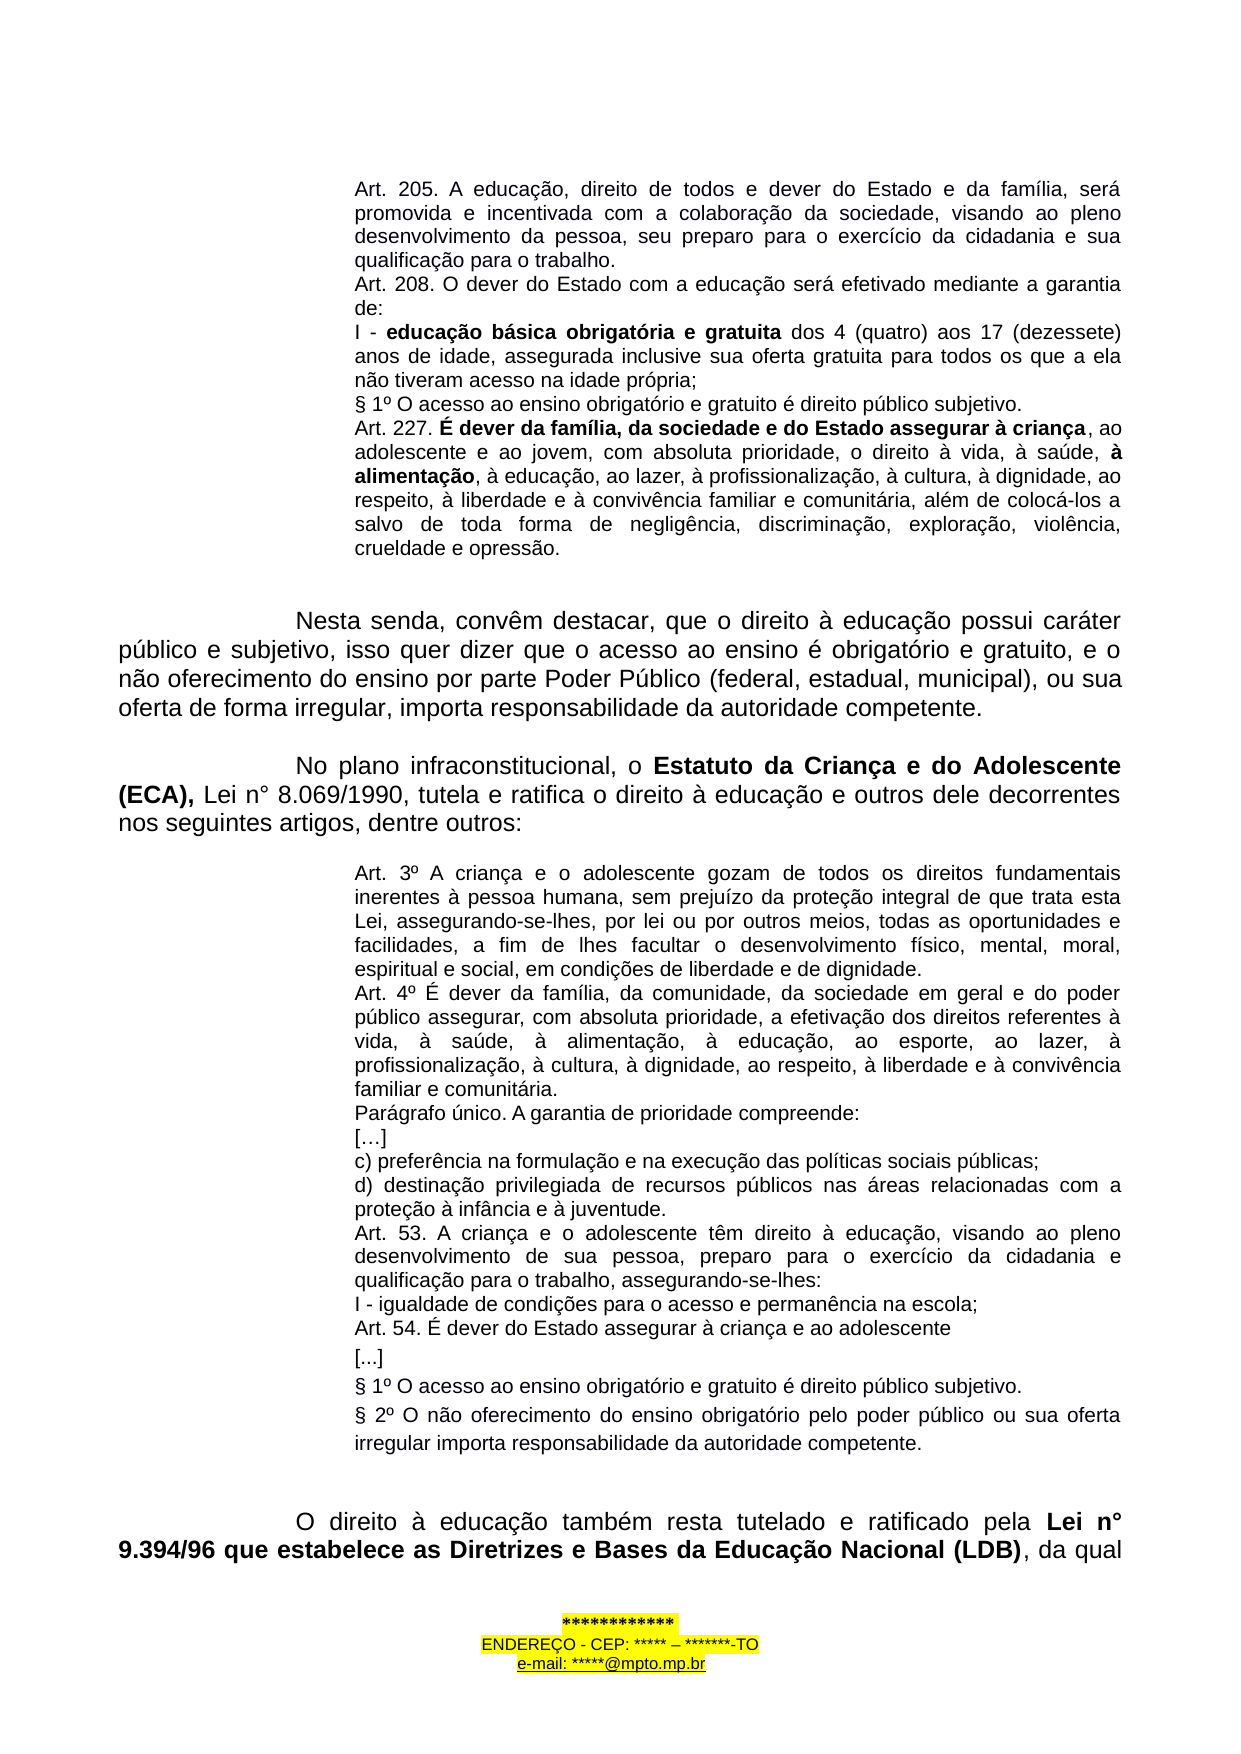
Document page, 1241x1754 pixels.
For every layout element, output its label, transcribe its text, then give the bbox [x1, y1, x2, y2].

text c) preferência na formulação e na execução das políticas sociais públicas; [354, 1148, 1122, 1172]
text I - educação básica obrigatória e gratuita dos 4 (quatro) aos 17 (dezessete) anos de idade, assegurada inclusive sua oferta gratuita para todos os que a ela não tiveram acesso na idade própria; [354, 320, 1122, 392]
text O direito à educação também resta tutelado e ratificado pela Lei n° 9.394/96 que estabelece as Diretrizes e Bases da Educação Nacional (LDB), da qual [118, 1506, 1122, 1564]
text Art. 54. É dever do Estado assegurar à criança e ao adolescente [354, 1316, 1122, 1340]
text I - igualdade de condições para o acesso e permanência na escola; [354, 1292, 1122, 1316]
text Parágrafo único. A garantia de prioridade compreende: [354, 1101, 1122, 1124]
text Art. 53. A criança e o adolescente têm direito à educação, visando ao pleno desenvolvimento de sua pessoa, preparo para o exercício da cidadania e qualificação para o trabalho, assegurando-se-lhes: [354, 1220, 1122, 1292]
text […] [354, 1124, 1122, 1148]
text Nesta senda, convêm destacar, que o direito à educação possui caráter público e subjetivo, isso quer dizer que o acesso ao ensino é obrigatório e gratuito, e o não oferecimento do ensino por parte Poder Público (federal, estadual, municipal), ou sua oferta de forma irregular, importa responsabilidade da autoridade competente. [118, 606, 1122, 721]
text Art. 205. A educação, direito de todos e dever do Estado e da família, será promovida e incentivada com a colaboração da sociedade, visando ao pleno desenvolvimento da pessoa, seu preparo para o exercício da cidadania e sua qualificação para o trabalho. [354, 176, 1122, 272]
text § 2º O não oferecimento do ensino obrigatório pelo poder público ou sua oferta irregular importa responsabilidade da autoridade competente. [354, 1402, 1122, 1455]
text § 1º O acesso ao ensino obrigatório e gratuito é direito público subjetivo. [354, 392, 1122, 416]
text No plano infraconstitucional, o Estatuto da Criança e do Adolescente (ECA), Lei n° 8.069/1990, tutela e ratifica o direito à educação e outros dele decorrentes nos seguintes artigos, dentre outros: [118, 751, 1122, 837]
text Art. 3º A criança e o adolescente gozam de todos os direitos fundamentais inerentes à pessoa humana, sem prejuízo da proteção integral de que trata esta Lei, assegurando-se-lhes, por lei ou por outros meios, todas as oportunidades e facilidades, a fim de lhes facultar o desenvolvimento físico, mental, moral, espiritual e social, em condições de liberdade e de dignidade. [354, 861, 1122, 981]
text Art. 227. É dever da família, da sociedade e do Estado assegurar à criança, ao adolescente e ao jovem, com absoluta prioridade, o direito à vida, à saúde, à alimentação, à educação, ao lazer, à profissionalização, à cultura, à dignidade, ao respeito, à liberdade e à convivência familiar e comunitária, além de colocá-los a salvo de toda forma de negligência, discriminação, exploração, violência, crueldade e opressão. [354, 416, 1122, 560]
text Art. 208. O dever do Estado com a educação será efetivado mediante a garantia de: [354, 272, 1122, 320]
text § 1º O acesso ao ensino obrigatório e gratuito é direito público subjetivo. [354, 1374, 1122, 1398]
text [...] [354, 1345, 1122, 1369]
text Art. 4º É dever da família, da comunidade, da sociedade em geral e do poder público assegurar, com absoluta prioridade, a efetivação dos direitos referentes à vida, à saúde, à alimentação, à educação, ao esporte, ao lazer, à profissionalização, à cultura, à dignidade, ao respeito, à liberdade e à convivência familiar e comunitária. [354, 981, 1122, 1101]
text d) destinação privilegiada de recursos públicos nas áreas relacionadas com a proteção à infância e à juventude. [354, 1172, 1122, 1220]
